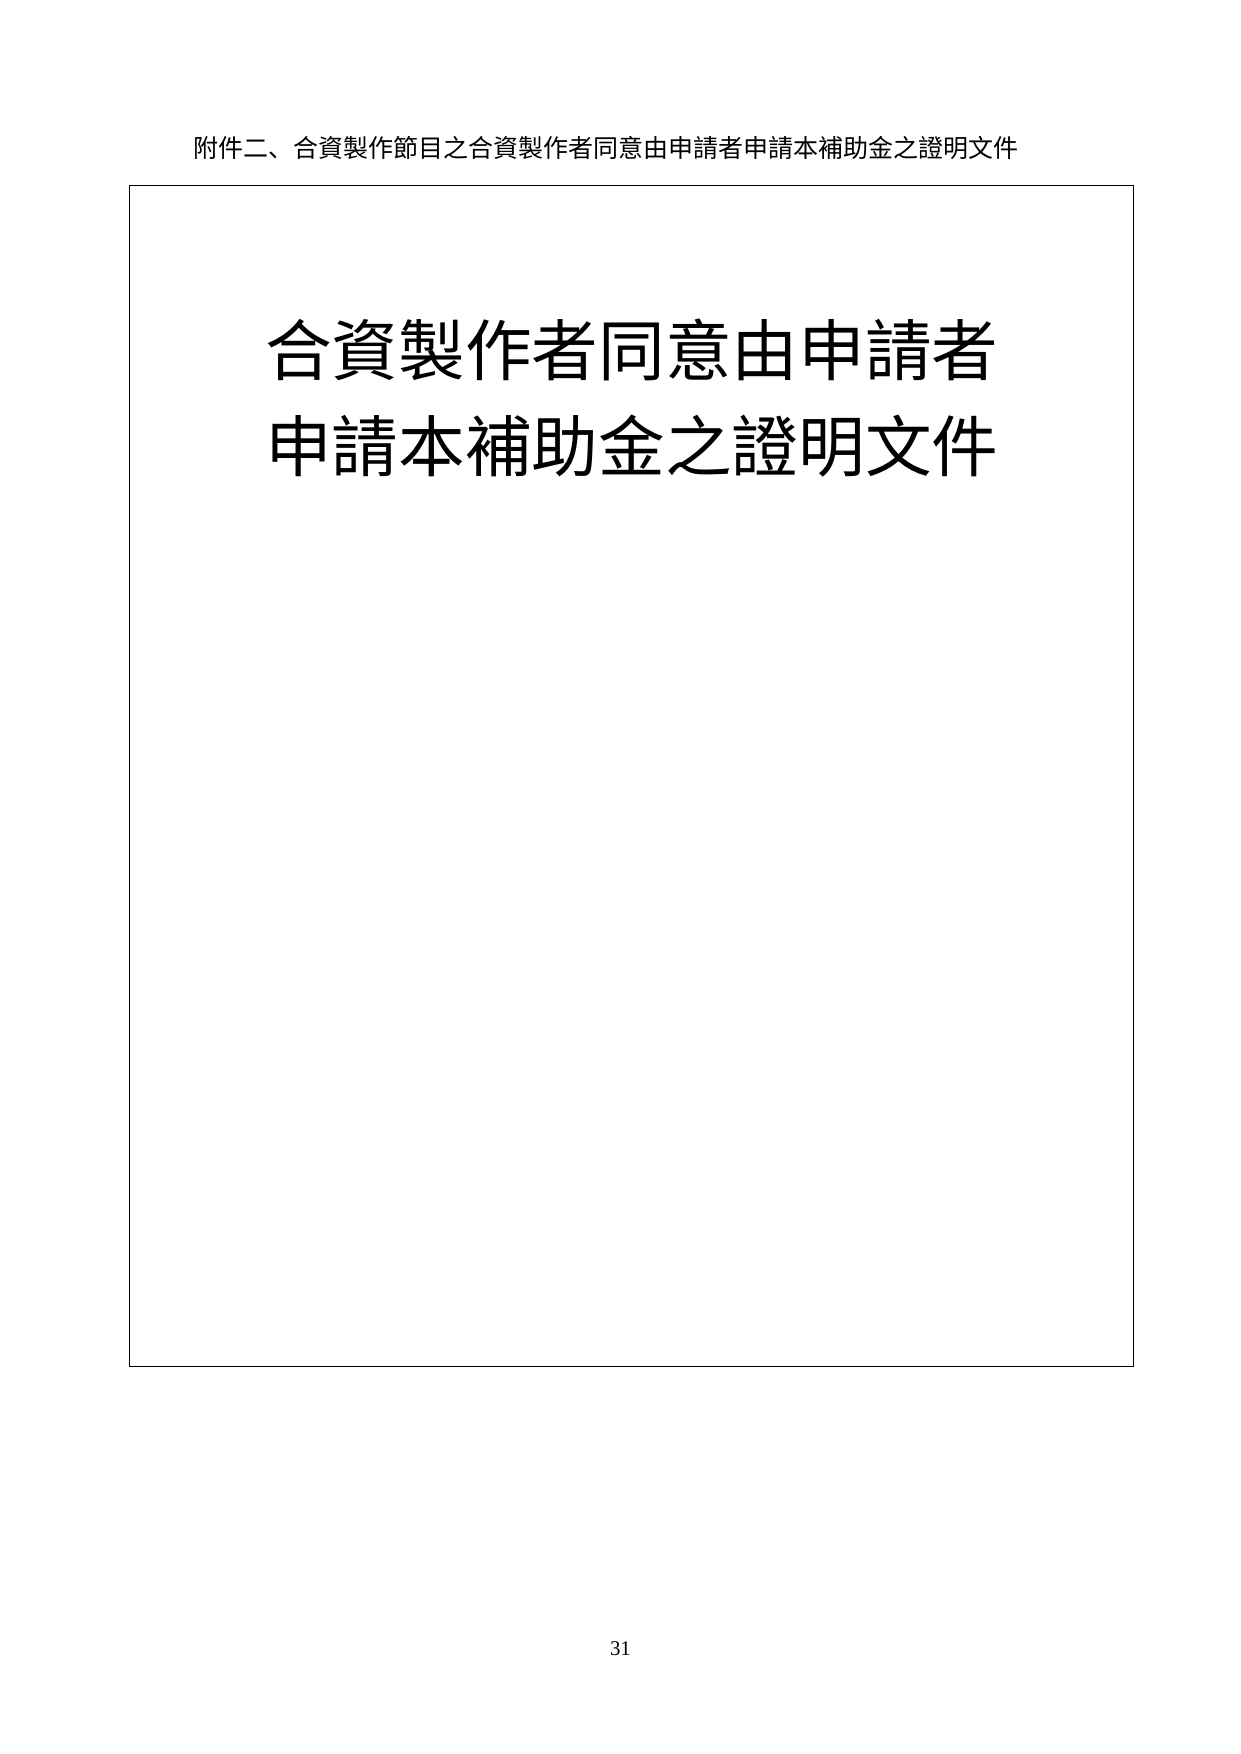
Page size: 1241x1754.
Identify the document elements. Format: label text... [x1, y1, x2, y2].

text 附件二、合資製作節目之合資製作者同意由申請者申請本補助金之證明文件 [193, 124, 1122, 166]
table_header 合資製作者同意由申請者 申請本補助金之證明文件 [130, 186, 1133, 1366]
